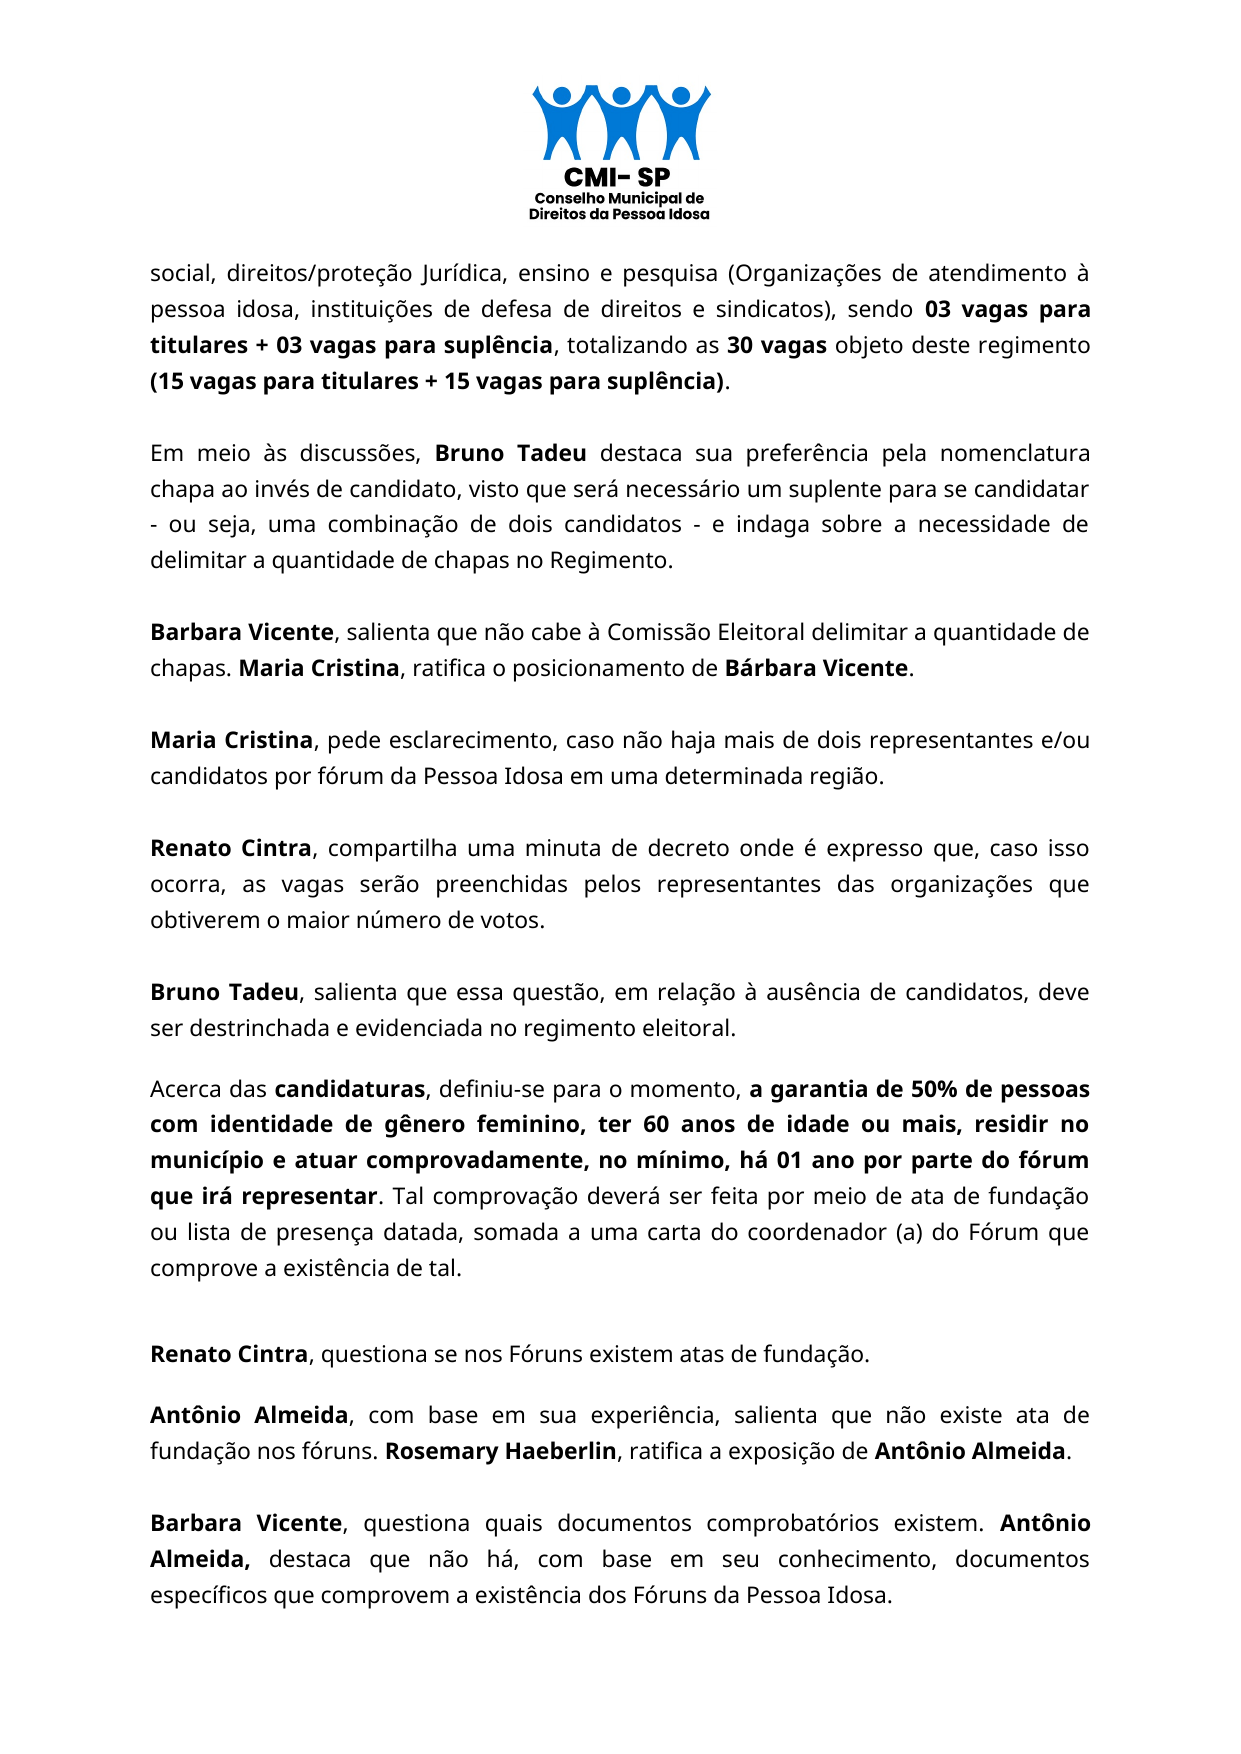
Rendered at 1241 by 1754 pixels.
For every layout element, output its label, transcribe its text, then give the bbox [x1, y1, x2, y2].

text social, direitos/proteção Jurídica, ensino e pesquisa (Organizações de atendimento à pessoa idosa, instituições de defesa de direitos e sindicatos), sendo 03 vagas para titulares + 03 vagas para suplência, totalizando as 30 vagas objeto deste regimento (15 vagas para titulares + 15 vagas para suplência). [150, 257, 1091, 396]
text Renato Cintra, compartilha uma minuta de decreto onde é expresso que, caso isso ocorra, as vagas serão preenchidas pelos representantes das organizações que obtiverem o maior número de votos. [150, 832, 1091, 935]
text Acerca das candidaturas, definiu-se para o momento, a garantia de 50% de pessoas com identidade de gênero feminino, ter 60 anos de idade ou mais, residir no município e atuar comprovadamente, no mínimo, há 01 ano por parte do fórum que irá representar. Tal comprovação deverá ser feita por meio de ata de fundação ou lista de presença datada, somada a uma carta do coordenador (a) do Fórum que comprove a existência de tal. [150, 1072, 1091, 1283]
text Barbara Vicente, questiona quais documentos comprobatórios existem. Antônio Almeida, destaca que não há, com base em seu conhecimento, documentos específicos que comprovem a existência dos Fóruns da Pessoa Idosa. [150, 1507, 1091, 1610]
text Em meio às discussões, Bruno Tadeu destaca sua preferência pela nomenclatura chapa ao invés de candidato, visto que será necessário um suplente para se candidatar - ou seja, uma combinação de dois candidatos - e indaga sobre a necessidade de delimitar a quantidade de chapas no Regimento. [150, 437, 1091, 576]
text Maria Cristina, pede esclarecimento, caso não haja mais de dois representantes e/ou candidatos por fórum da Pessoa Idosa em uma determinada região. [150, 724, 1091, 791]
text Bruno Tadeu, salienta que essa questão, em relação à ausência de candidatos, deve ser destrinchada e evidenciada no regimento eleitoral. [150, 976, 1091, 1043]
text Barbara Vicente, salienta que não cabe à Comissão Eleitoral delimitar a quantidade de chapas. Maria Cristina, ratifica o posicionamento de Bárbara Vicente. [150, 616, 1091, 683]
text Renato Cintra, questiona se nos Fóruns existem atas de fundação. [150, 1338, 1091, 1369]
text Antônio Almeida, com base em sua experiência, salienta que não existe ata de fundação nos fóruns. Rosemary Haeberlin, ratifica a exposição de Antônio Almeida. [150, 1399, 1091, 1466]
